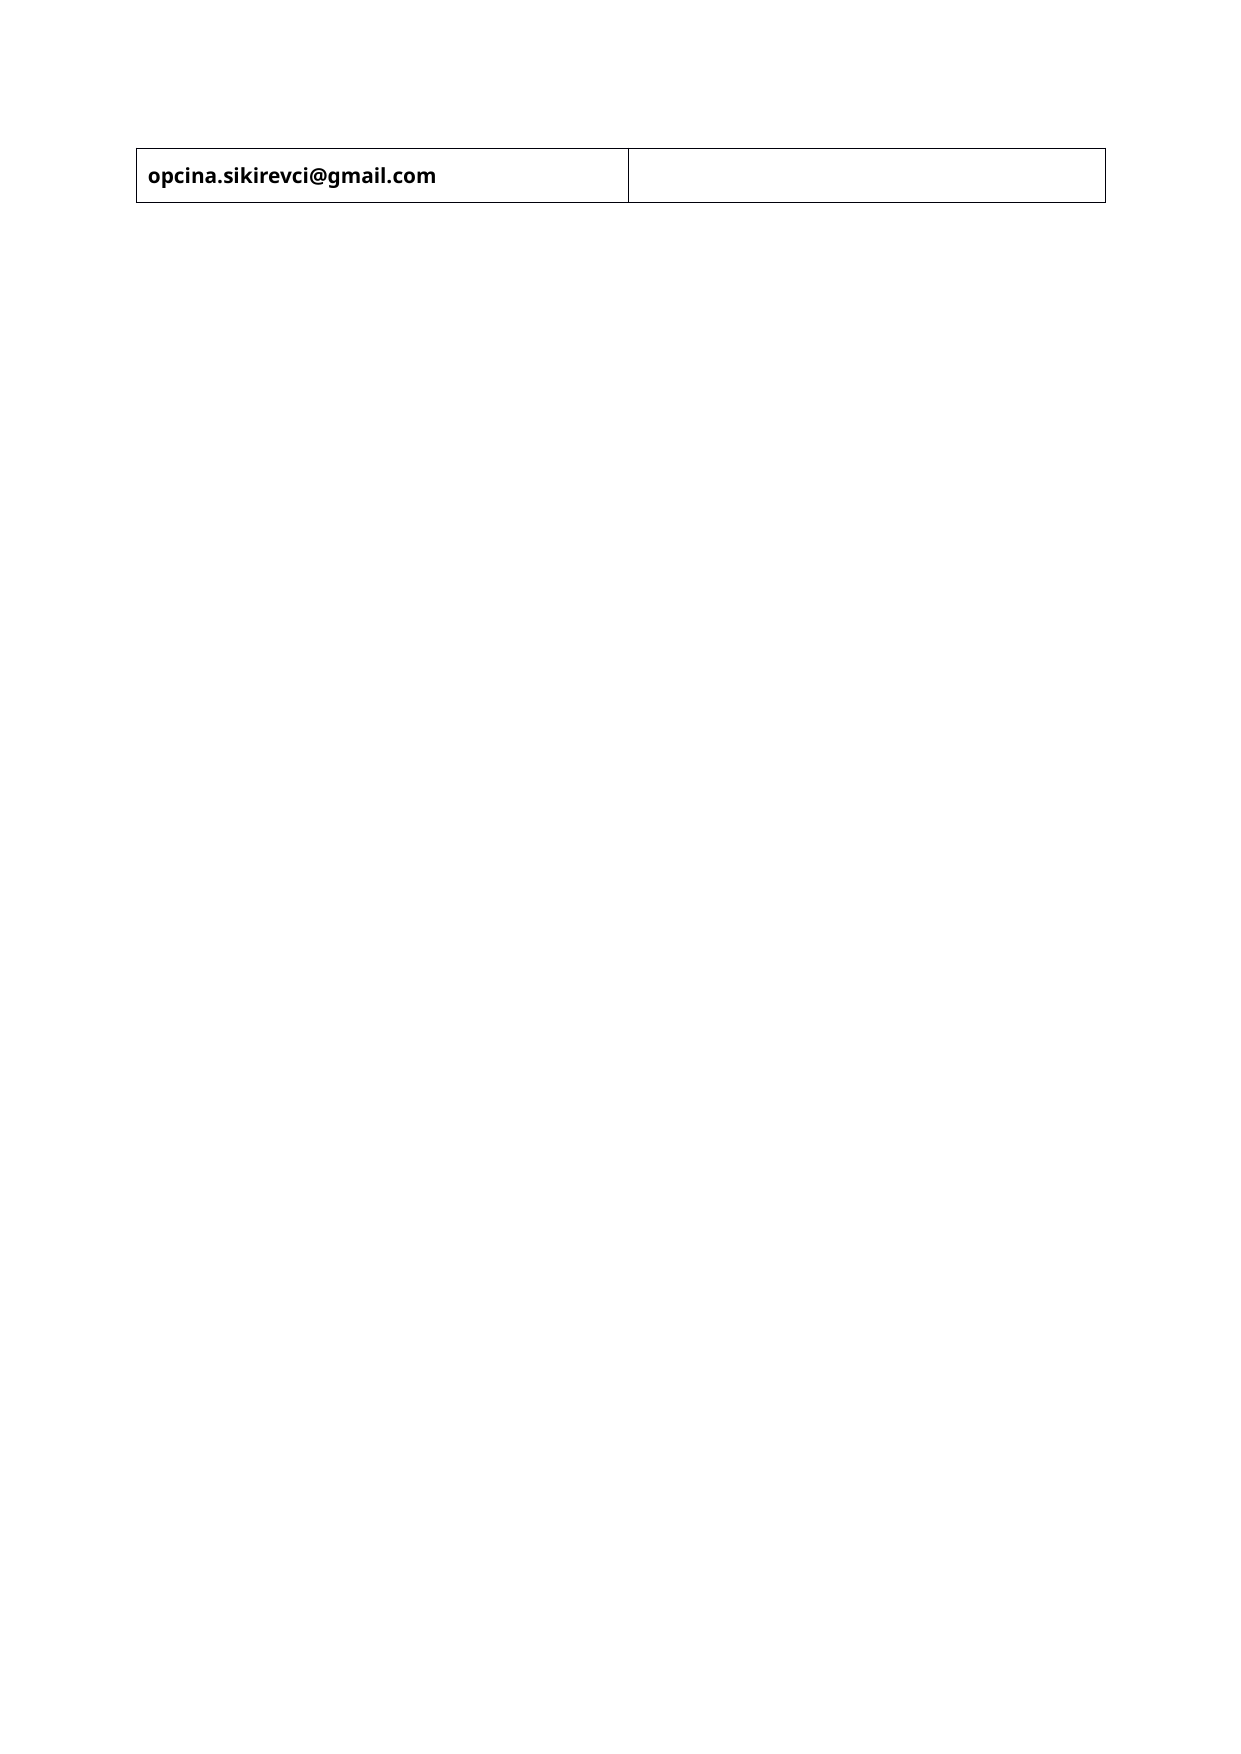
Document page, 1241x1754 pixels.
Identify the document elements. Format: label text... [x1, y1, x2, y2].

table_cell [629, 149, 1105, 202]
table_cell opcina.sikirevci@gmail.com [137, 149, 628, 202]
